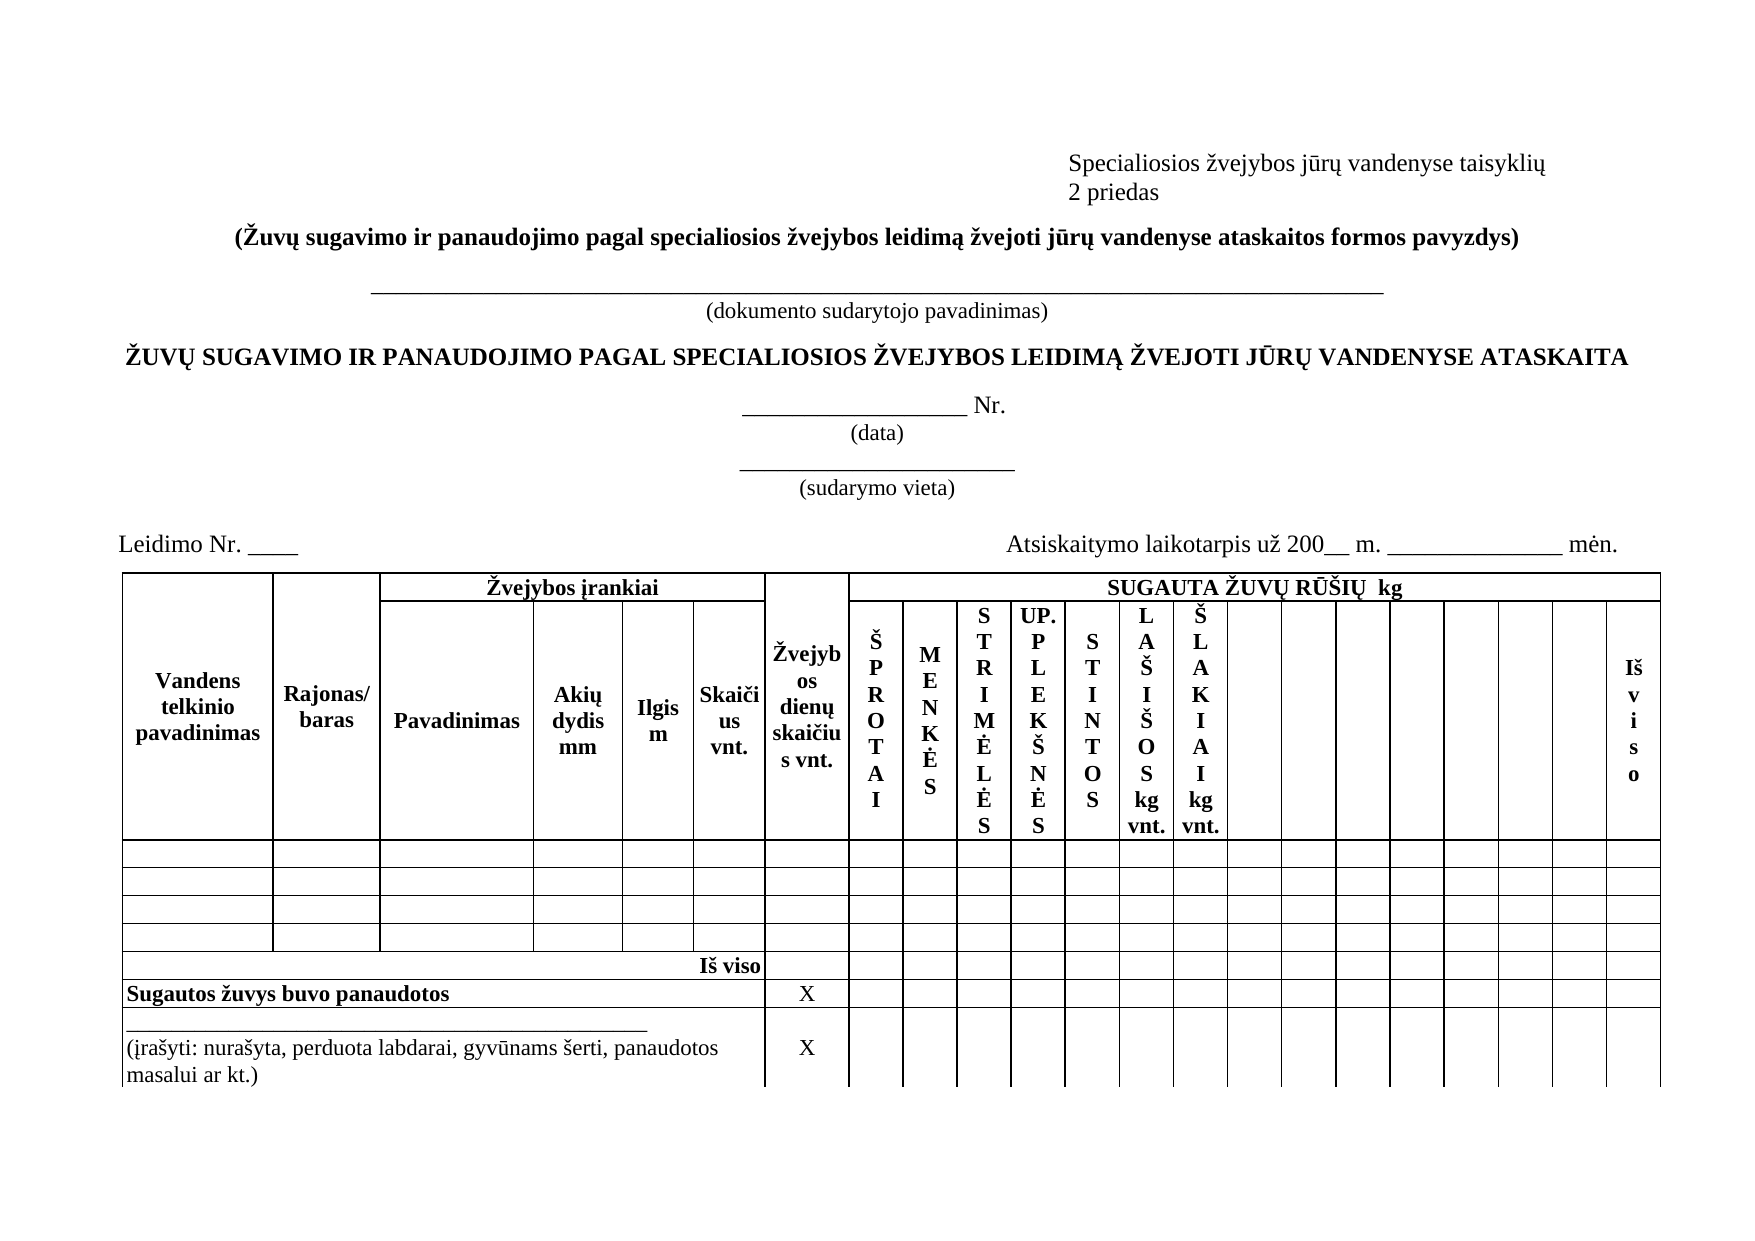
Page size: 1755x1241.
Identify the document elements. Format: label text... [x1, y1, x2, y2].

table_cell Sugautos žuvys buvo panaudotos [123, 980, 764, 1006]
table_cell [1012, 896, 1064, 923]
table_cell [766, 896, 848, 923]
table_cell [958, 1008, 1010, 1087]
table_cell [381, 924, 533, 951]
table_cell [1066, 868, 1119, 895]
table_cell [1228, 868, 1281, 895]
table_cell [1391, 868, 1443, 895]
text ŽUVŲ SUGAVIMO IR PANAUDOJIMO PAGAL SPECIALIOSIOS ŽVEJYBOS LEIDIMĄ ŽVEJOTI JŪRŲ VANDENYSE ATASKAITA [118, 342, 1636, 371]
text Specialiosios žvejybos jūrų vandenyse taisyklių [1068, 148, 1636, 177]
table_cell X [766, 980, 848, 1006]
table_cell _ (įrašyti: nurašyta, perduota labdarai, gyvūnams šerti, panaudotos masalui ar kt.) [123, 1008, 764, 1087]
table_cell [850, 952, 902, 978]
table_cell [1012, 841, 1064, 867]
table_cell [1012, 1008, 1064, 1087]
table_cell [904, 924, 956, 951]
table_cell [623, 924, 693, 951]
table_cell [1391, 980, 1443, 1006]
table_cell [1282, 896, 1335, 923]
table_cell [958, 841, 1010, 867]
table_cell [1499, 1008, 1552, 1087]
table_cell [958, 924, 1010, 951]
table_cell [623, 841, 693, 867]
table_cell [1120, 1008, 1173, 1087]
text ______________________ [118, 445, 1636, 474]
table_cell [1120, 841, 1173, 867]
text (Žuvų sugavimo ir panaudojimo pagal specialiosios žvejybos leidimą žvejoti jūrų vandenyse ataskaitos formos pavyzdys) [118, 222, 1636, 251]
table_cell [1607, 980, 1660, 1006]
table_cell [1553, 868, 1606, 895]
table_cell [1228, 602, 1281, 839]
table_cell [1066, 924, 1119, 951]
table_cell [1228, 841, 1281, 867]
table_cell [1553, 952, 1606, 978]
table_cell [1120, 980, 1173, 1006]
table_cell [1553, 924, 1606, 951]
table_cell [1337, 952, 1389, 978]
table_cell Akių dydis mm [534, 602, 622, 839]
text 2 priedas [1068, 177, 1636, 206]
table_cell [1012, 924, 1064, 951]
table_cell [958, 980, 1010, 1006]
table_cell [381, 868, 533, 895]
table_cell Ilgis m [623, 602, 693, 839]
table_cell [1174, 980, 1227, 1006]
table_cell [1012, 952, 1064, 978]
table_cell [123, 841, 272, 867]
table_cell [1391, 1008, 1443, 1087]
table_cell [904, 841, 956, 867]
table_cell [1120, 868, 1173, 895]
text (data) [118, 419, 1636, 445]
table_header Žvejybos įrankiai [381, 574, 764, 600]
table_cell Iš viso [123, 952, 764, 978]
table_cell [534, 896, 622, 923]
table_cell [904, 1008, 956, 1087]
table_cell [1445, 980, 1498, 1006]
table_cell [1282, 602, 1335, 839]
table_cell L A Š I Š O S kg vnt. [1120, 602, 1173, 839]
table_cell [123, 868, 272, 895]
table_cell [1174, 1008, 1227, 1087]
table_cell [958, 952, 1010, 978]
table_cell [1499, 952, 1552, 978]
table_cell [274, 868, 379, 895]
table_cell [1445, 602, 1498, 839]
table_cell [1282, 952, 1335, 978]
table_cell Š L A K I A I kg vnt. [1174, 602, 1227, 839]
table_cell [1282, 924, 1335, 951]
table_cell [1391, 602, 1443, 839]
table_cell [1445, 896, 1498, 923]
table_cell [1337, 896, 1389, 923]
table_cell [1174, 868, 1227, 895]
table_cell [1337, 924, 1389, 951]
table_cell [958, 896, 1010, 923]
table_cell [1337, 1008, 1389, 1087]
text (sudarymo vieta) [118, 474, 1636, 500]
table_cell X [766, 1008, 848, 1087]
table_cell [904, 868, 956, 895]
table_cell [274, 896, 379, 923]
table_cell [534, 841, 622, 867]
table_cell [1282, 980, 1335, 1006]
table_cell M E N K Ė S [904, 602, 956, 839]
table_cell [1553, 841, 1606, 867]
table_cell [1228, 896, 1281, 923]
table_cell [1012, 980, 1064, 1006]
table_cell [1499, 841, 1552, 867]
table_cell [1120, 952, 1173, 978]
table_cell [274, 841, 379, 867]
table_cell [1228, 952, 1281, 978]
table_cell [1337, 980, 1389, 1006]
table_cell [850, 841, 902, 867]
table_cell [1228, 980, 1281, 1006]
table_header SUGAUTA ŽUVŲ RŪŠIŲ kg [850, 574, 1660, 600]
table_cell [1337, 868, 1389, 895]
table_cell Pavadinimas [381, 602, 533, 839]
table_cell [1391, 952, 1443, 978]
table_cell [1282, 1008, 1335, 1087]
table_cell [623, 868, 693, 895]
table_cell [904, 952, 956, 978]
text _________________________________________________________________________________ [118, 268, 1636, 297]
table_header Žvejybos dienų skaičius vnt. [766, 574, 848, 839]
table_cell [1445, 1008, 1498, 1087]
table_cell S T I N T O S [1066, 602, 1119, 839]
table_cell [1066, 1008, 1119, 1087]
table_cell [1607, 841, 1660, 867]
table_cell [1012, 868, 1064, 895]
text __________________ Nr. [118, 390, 1636, 419]
table_cell [694, 841, 764, 867]
table_cell [381, 896, 533, 923]
table_cell [1066, 896, 1119, 923]
table_cell [1499, 602, 1552, 839]
table_cell [1174, 841, 1227, 867]
table_cell [534, 924, 622, 951]
table_header Rajonas/ baras [274, 574, 379, 839]
table_cell [1228, 924, 1281, 951]
table_cell [958, 868, 1010, 895]
table_cell [1337, 602, 1389, 839]
table_cell [123, 896, 272, 923]
table_cell [1499, 868, 1552, 895]
table_cell [123, 924, 272, 951]
table_cell [1607, 896, 1660, 923]
table_cell [1499, 924, 1552, 951]
table_cell [1445, 952, 1498, 978]
table_cell [766, 924, 848, 951]
table_cell [1066, 952, 1119, 978]
table_cell [1553, 980, 1606, 1006]
table_cell [904, 896, 956, 923]
table_cell [694, 868, 764, 895]
table_cell [766, 952, 848, 978]
table_cell [1445, 868, 1498, 895]
table_cell [1553, 602, 1606, 839]
table_cell [766, 841, 848, 867]
table_header Vandens telkinio pavadinimas [123, 574, 272, 839]
table_cell Skaičius vnt. [694, 602, 764, 839]
table_cell [1120, 896, 1173, 923]
table_cell [850, 896, 902, 923]
table_cell UP. P L E K Š N Ė S [1012, 602, 1064, 839]
table_cell [850, 868, 902, 895]
table_cell [1391, 896, 1443, 923]
table_cell [1066, 980, 1119, 1006]
table_cell [694, 896, 764, 923]
table_cell [1553, 1008, 1606, 1087]
table_cell S T R I M Ė L Ė S [958, 602, 1010, 839]
table_cell [1282, 841, 1335, 867]
table_cell [274, 924, 379, 951]
table_cell [381, 841, 533, 867]
table_cell [1607, 868, 1660, 895]
table_cell [1445, 841, 1498, 867]
table_cell [623, 896, 693, 923]
table_cell [1607, 1008, 1660, 1087]
table_cell [850, 1008, 902, 1087]
table_cell [1228, 1008, 1281, 1087]
table_cell [904, 980, 956, 1006]
table_cell [1174, 924, 1227, 951]
table_cell [1499, 980, 1552, 1006]
text Leidimo Nr. ____ Atsiskaitymo laikotarpis už 200__ m. ______________ mėn. [118, 529, 1636, 558]
text (dokumento sudarytojo pavadinimas) [118, 297, 1636, 323]
table_cell [1553, 896, 1606, 923]
table_cell [766, 868, 848, 895]
table_cell [1391, 924, 1443, 951]
table_cell [1174, 952, 1227, 978]
table_cell [1337, 841, 1389, 867]
table_cell [1607, 952, 1660, 978]
table_cell [1607, 924, 1660, 951]
table_cell Š P R O T A I [850, 602, 902, 839]
table_cell [1445, 924, 1498, 951]
table_cell [1066, 841, 1119, 867]
table_cell [534, 868, 622, 895]
table_cell [1499, 896, 1552, 923]
table_cell [1120, 924, 1173, 951]
table_cell [850, 924, 902, 951]
table_cell Iš v i s o [1607, 602, 1660, 839]
table_cell [850, 980, 902, 1006]
table_cell [1282, 868, 1335, 895]
table_cell [1391, 841, 1443, 867]
table_cell [1174, 896, 1227, 923]
table_cell [694, 924, 764, 951]
